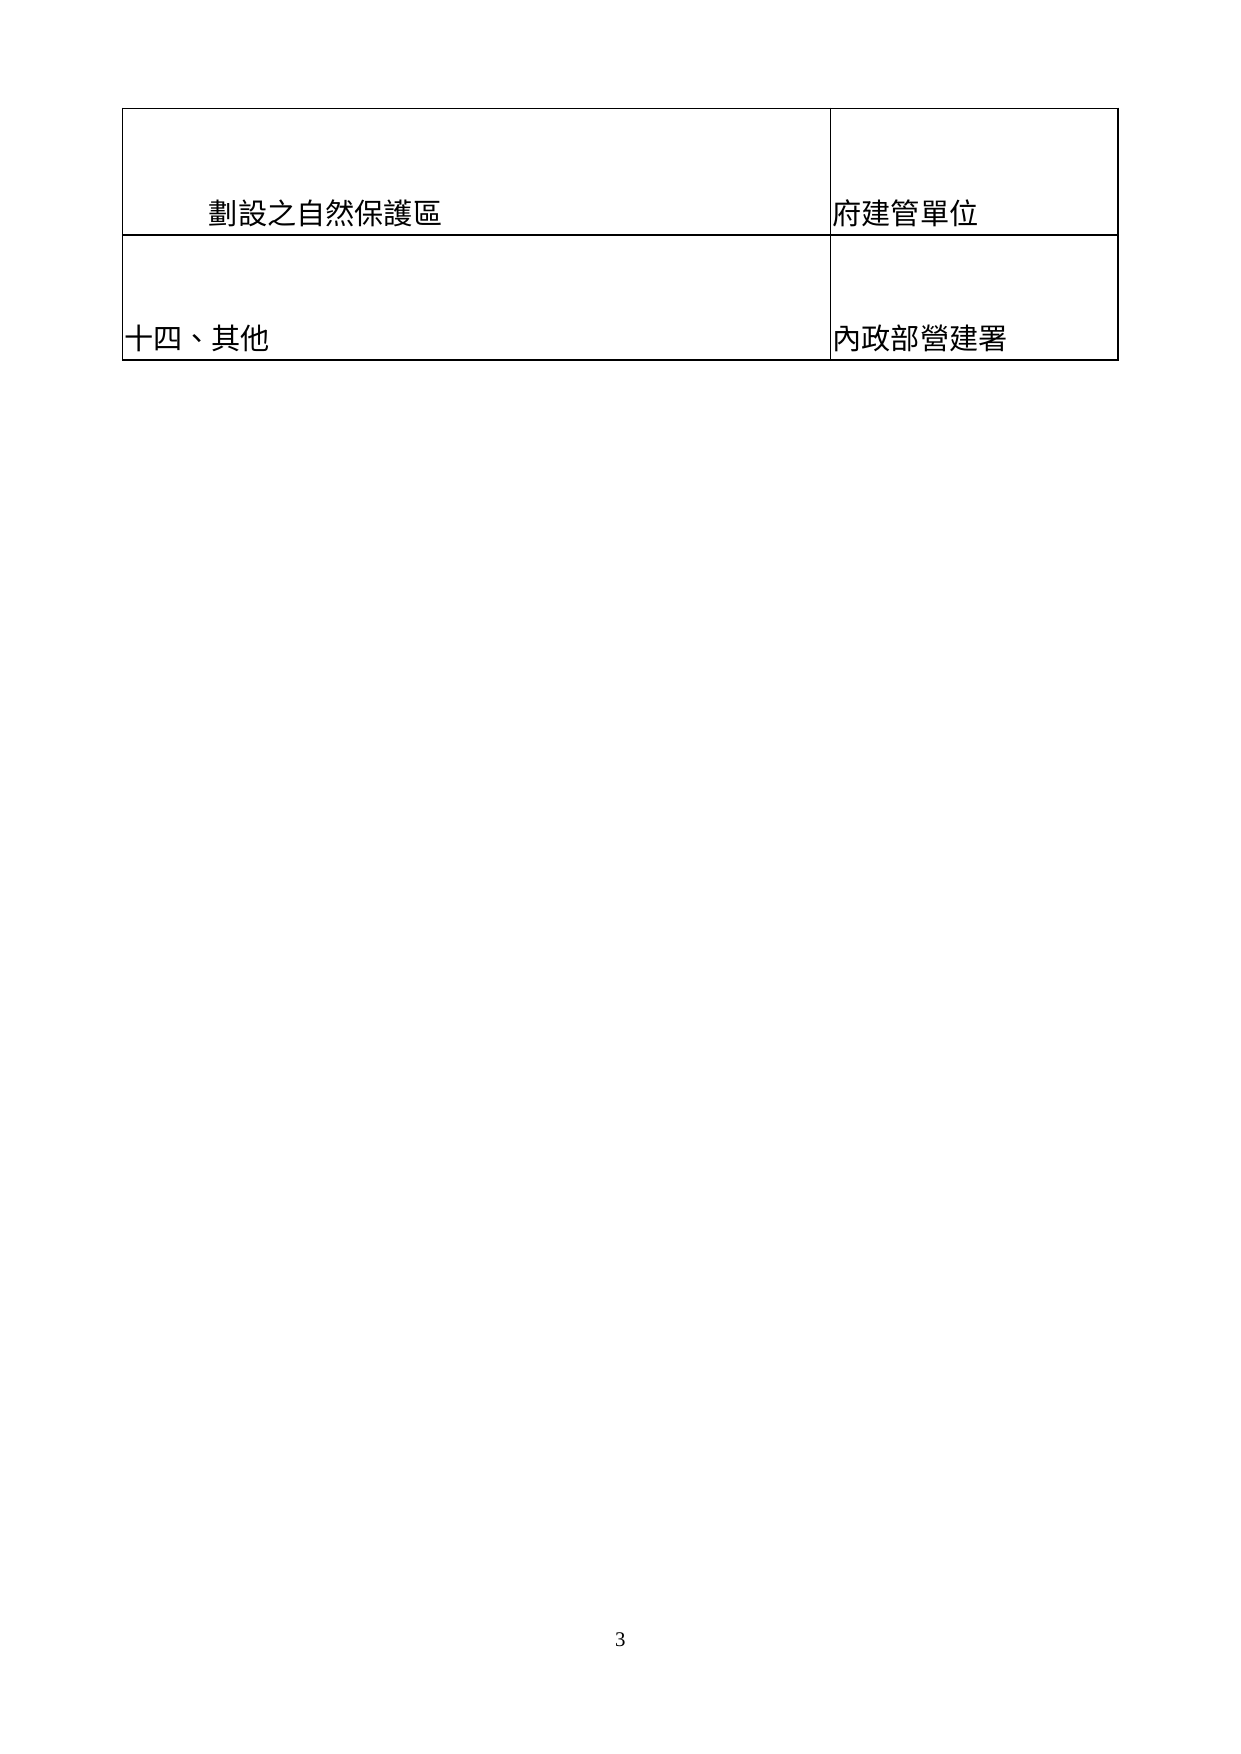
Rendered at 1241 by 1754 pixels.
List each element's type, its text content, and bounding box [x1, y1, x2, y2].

table_cell 府建管單位 [831, 109, 1117, 234]
table_cell 內政部營建署 [831, 236, 1117, 359]
table_cell 十四、其他 [123, 236, 830, 359]
table_cell 劃設之自然保護區 [123, 109, 830, 234]
